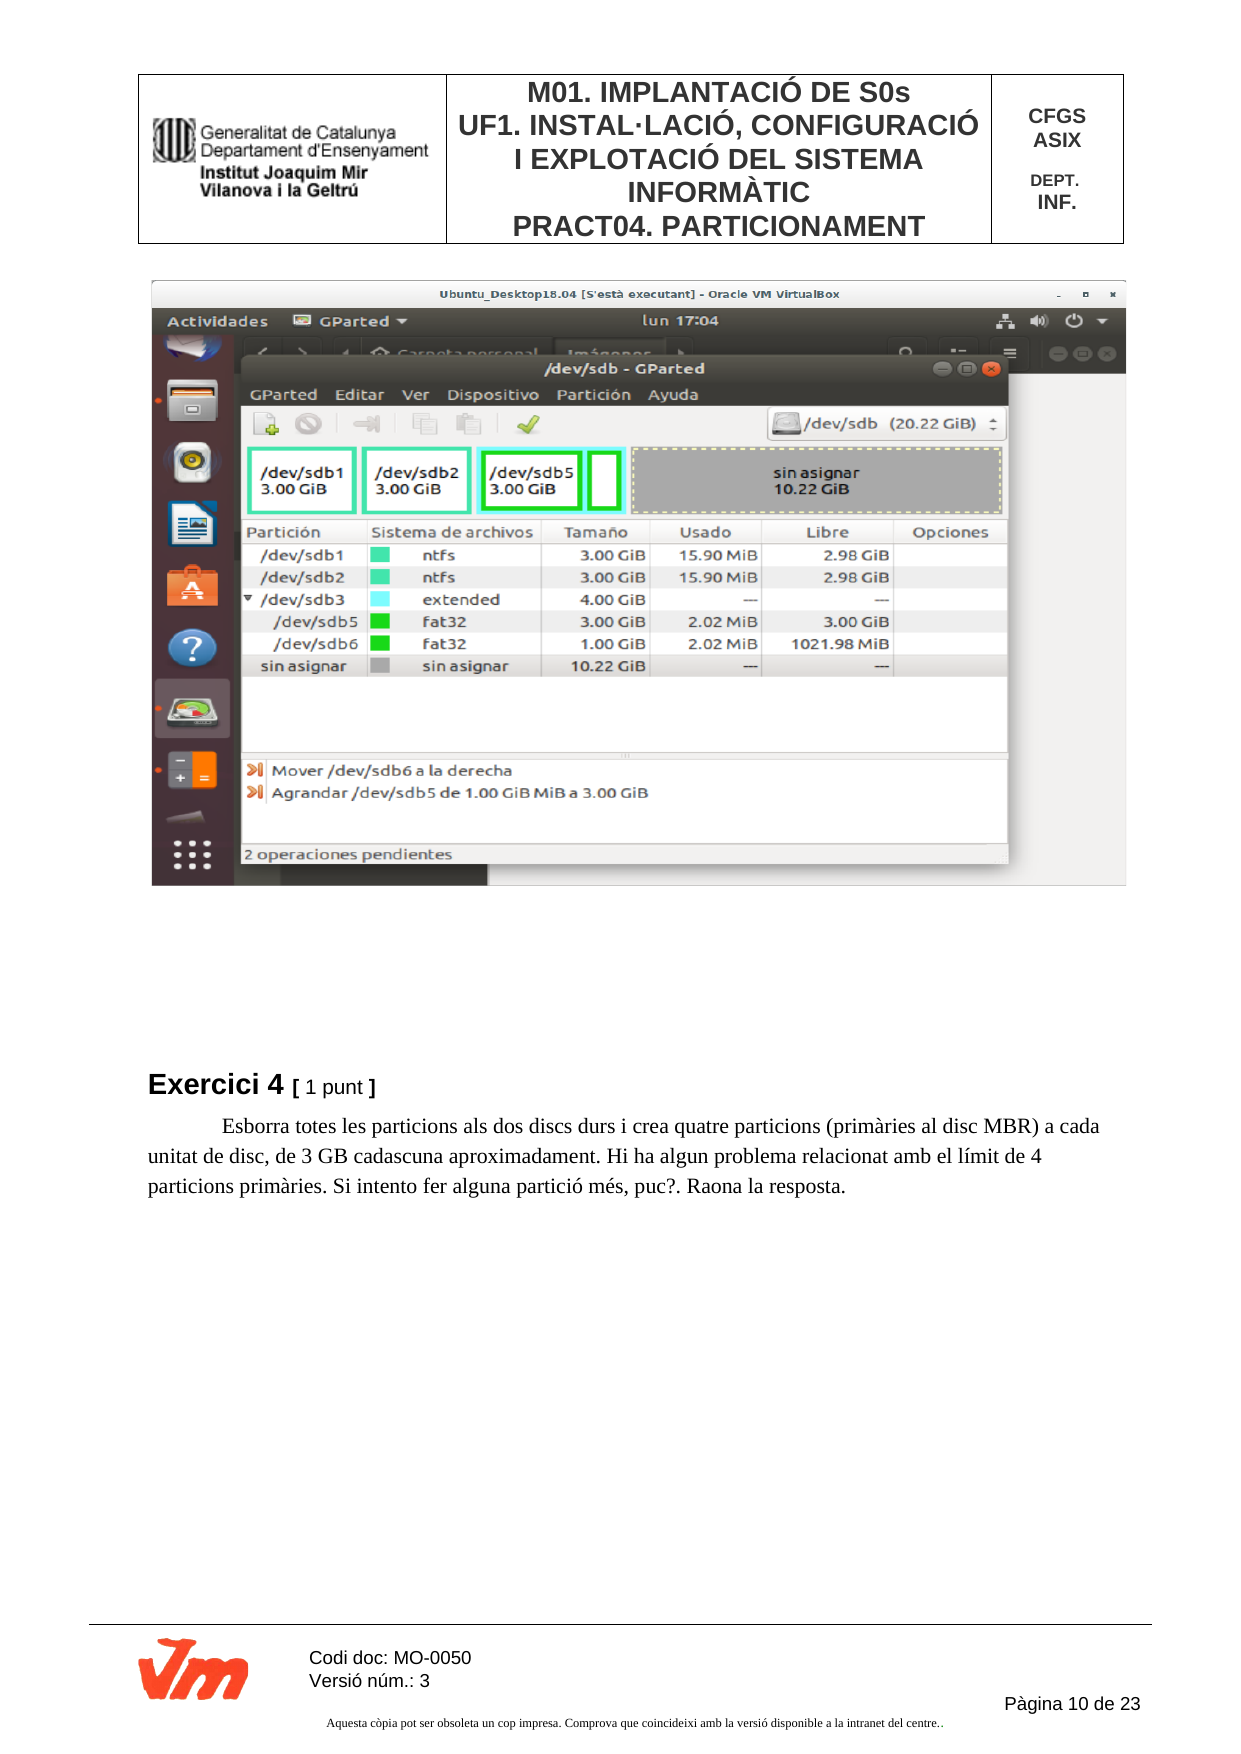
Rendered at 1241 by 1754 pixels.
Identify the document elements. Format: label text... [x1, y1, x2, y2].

picture [151, 280, 1127, 886]
text Esborra totes les particions als dos discs durs i crea quatre particions (primàries al disc MBR) a cada unitat de disc, de 3 GB cadascuna aproximadament. Hi ha algun problema relacionat amb el límit de 4 particions primàries. Si intento fer alguna partició més, puc?. Raona la resposta. [148, 1113, 1122, 1198]
picture [146, 111, 440, 207]
picture [138, 1638, 249, 1700]
subtitle Exercici 4 [ 1 punt ] [148, 1067, 1122, 1100]
